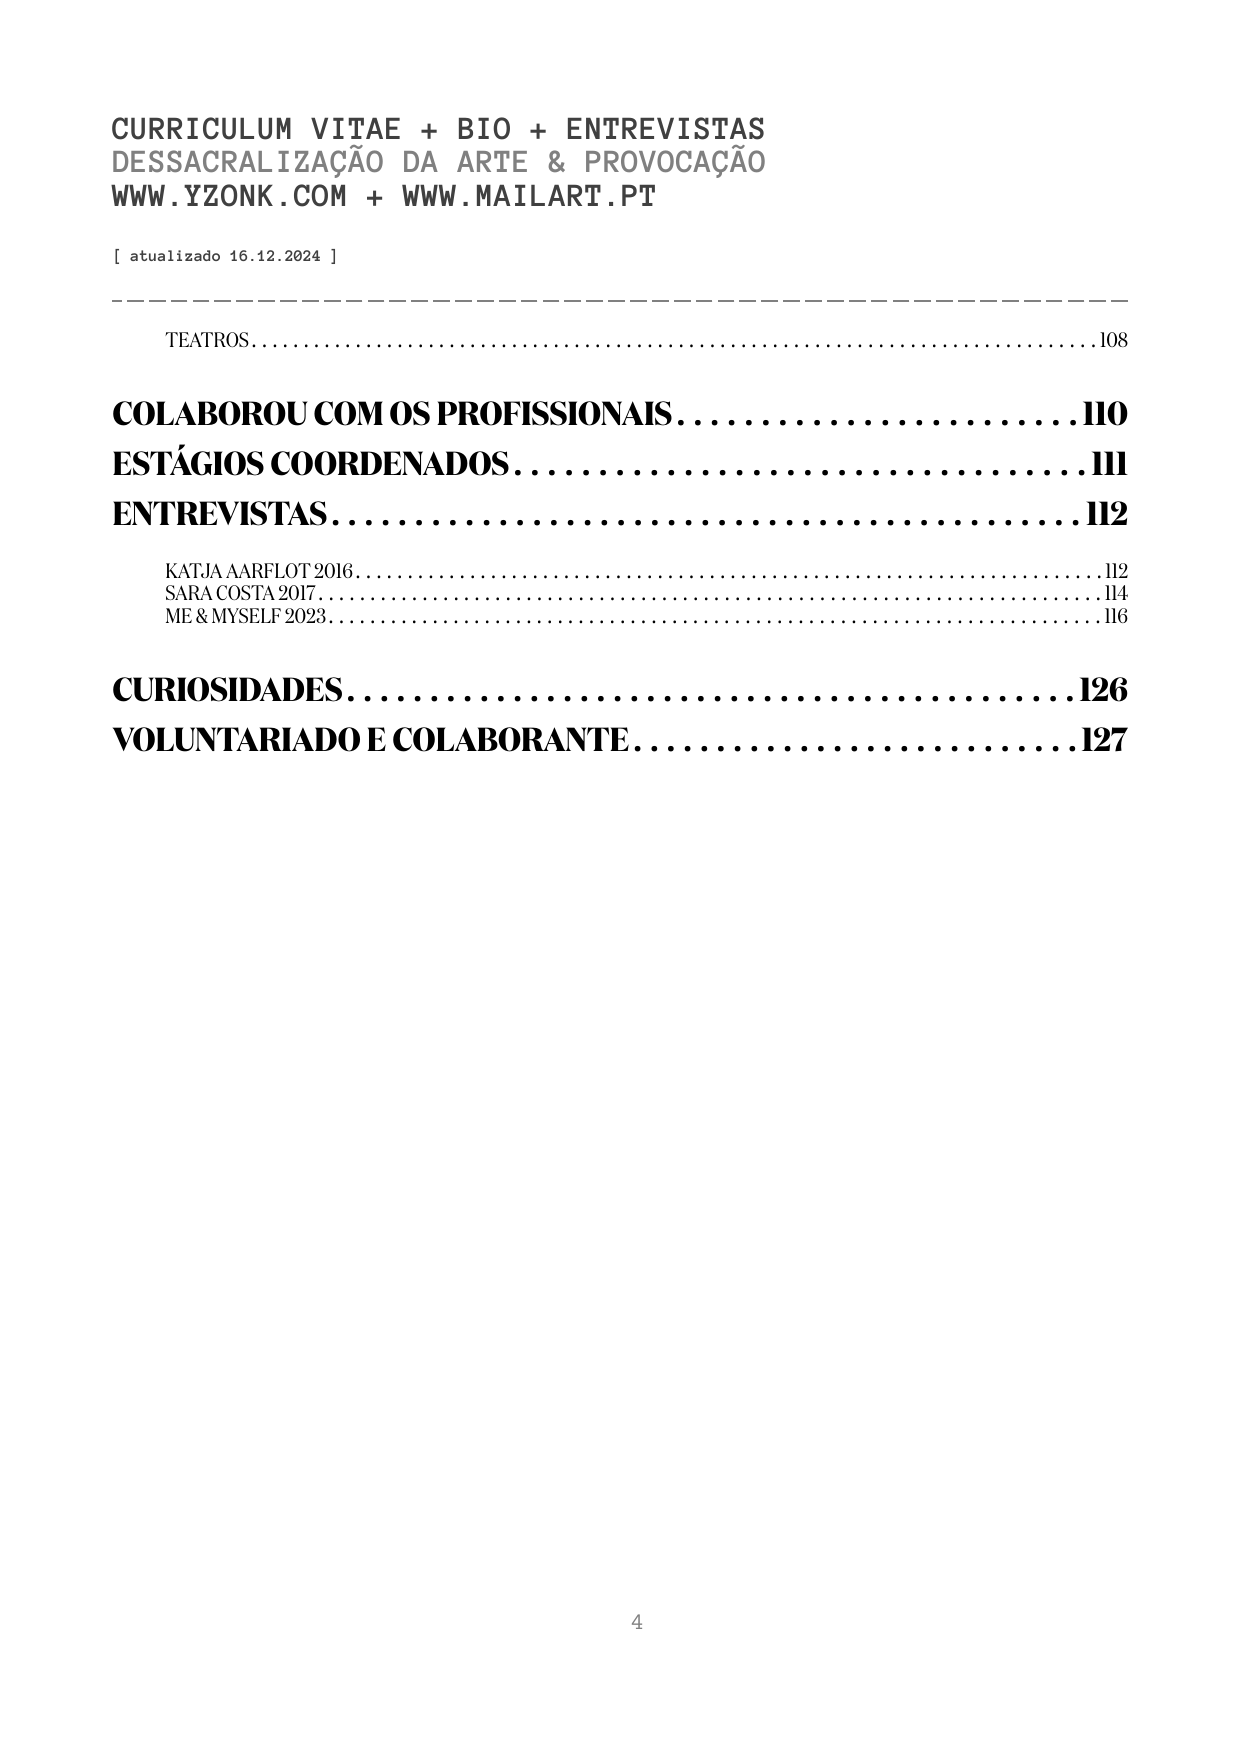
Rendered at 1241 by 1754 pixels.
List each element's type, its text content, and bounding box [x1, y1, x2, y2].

text Colaborou com os Profissionais 110 [112, 399, 1128, 433]
text TEATROS 108 [135, 331, 1128, 352]
text Estágios Coordenados 111 [112, 449, 1128, 483]
text ME & MYSELF 2023 116 [135, 607, 1128, 628]
text Entrevistas 112 [112, 499, 1128, 533]
text Sara Costa 2017 114 [135, 584, 1128, 605]
text Curiosidades 126 [112, 675, 1128, 709]
text Katja Aarflot 2016 112 [135, 562, 1128, 583]
text Voluntariado e Colaborante 127 [112, 725, 1128, 759]
